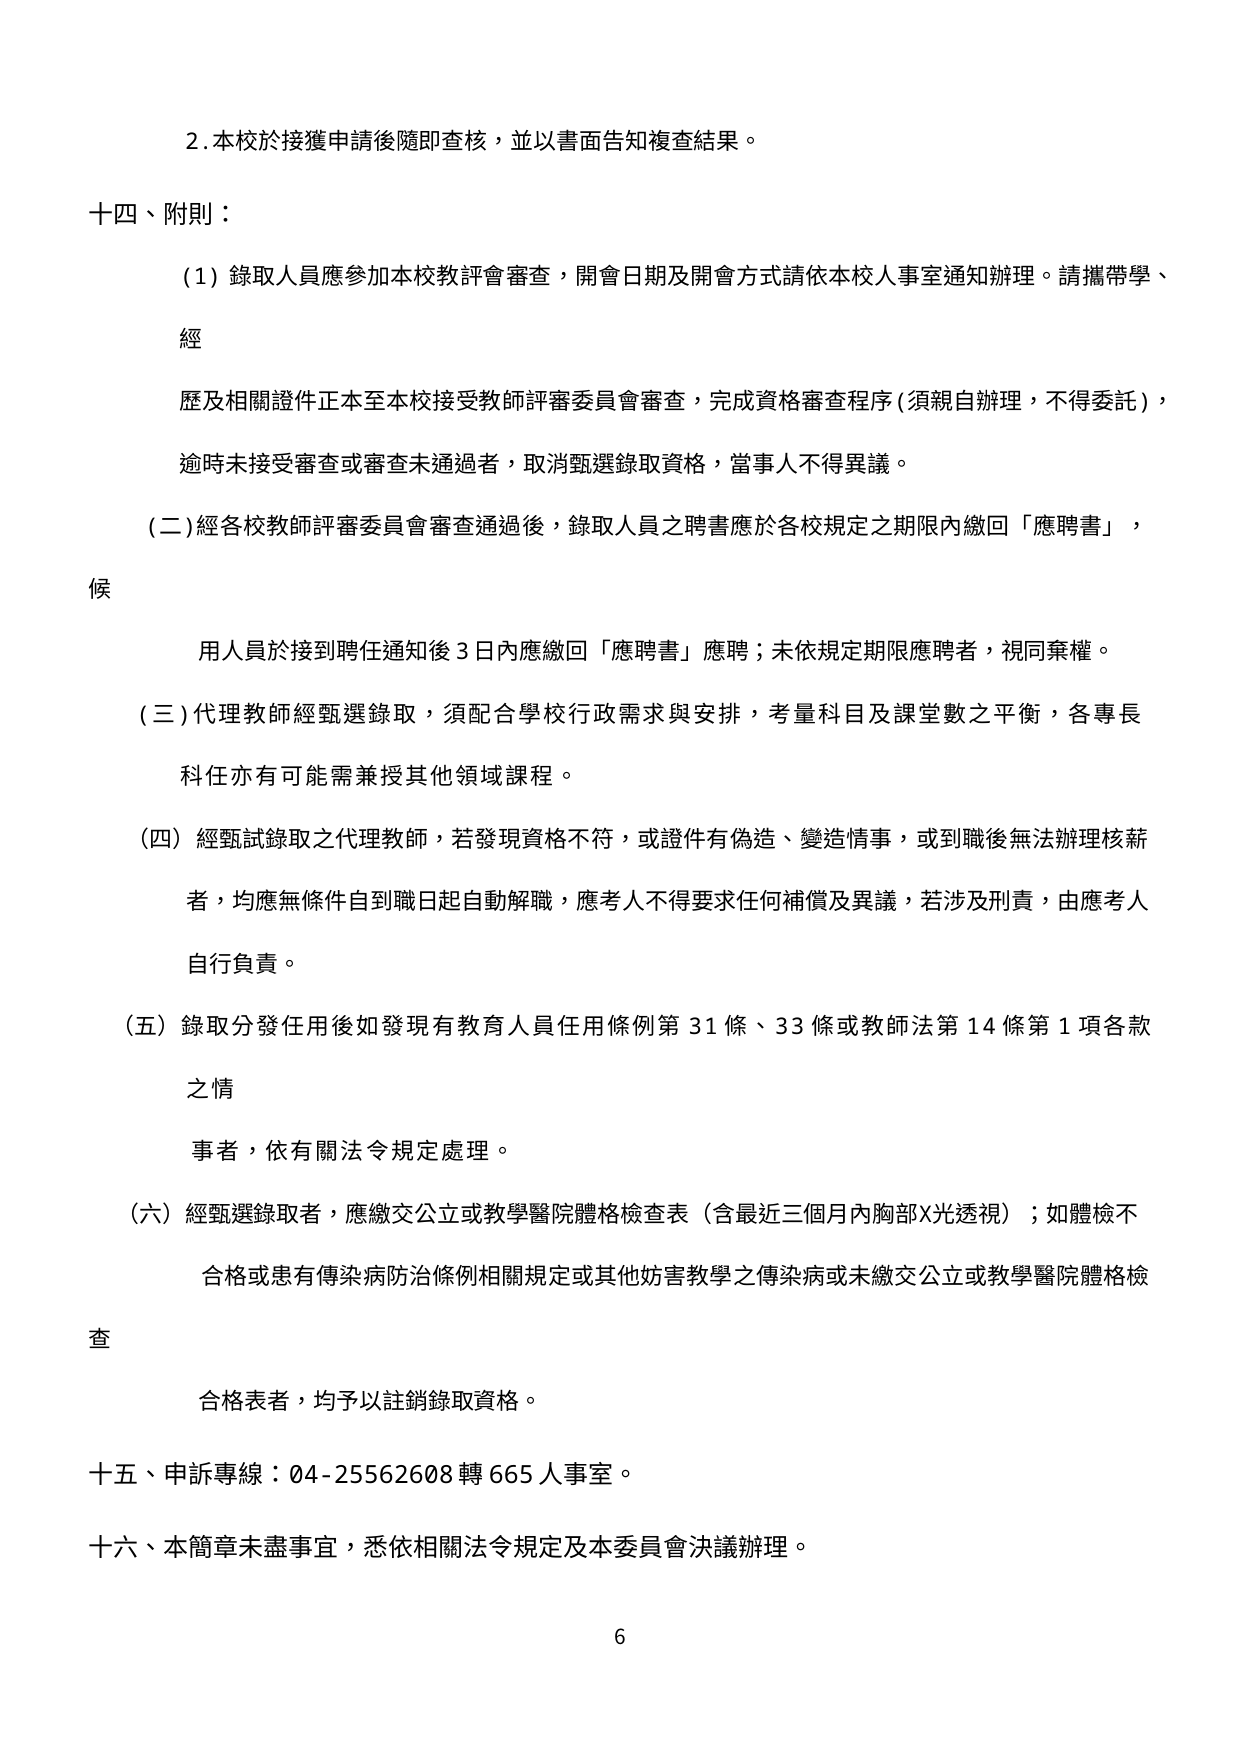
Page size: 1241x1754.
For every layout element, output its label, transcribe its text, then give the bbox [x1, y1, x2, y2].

text 十六、本簡章未盡事宜，悉依相關法令規定及本委員會決議辦理。 [89, 1504, 1152, 1566]
list 錄取人員應參加本校教評會審查，開會日期及開會方式請依本校人事室通知辦理。請攜帶學、經 [179, 233, 1152, 358]
text 歷及相關證件正本至本校接受教師評審委員會審查，完成資格審查程序(須親自辦理，不得委託)，逾時未接受審查或審查未通過者，取消甄選錄取資格，當事人不得異議。 [179, 358, 1152, 483]
text （五）錄取分發任用後如發現有教育人員任用條例第31條、33條或教師法第14條第1項各款之情 [112, 983, 1152, 1108]
text （四）經甄試錄取之代理教師，若發現資格不符，或證件有偽造、變造情事，或到職後無法辦理核薪者，均應無條件自到職日起自動解職，應考人不得要求任何補償及異議，若涉及刑責，由應考人自行負責。 [112, 796, 1152, 983]
text (三)代理教師經甄選錄取，須配合學校行政需求與安排，考量科目及課堂數之平衡，各專長 [89, 671, 1152, 733]
text 十五、申訴專線：04-25562608轉665人事室。 [89, 1431, 1152, 1493]
text 事者，依有關法令規定處理。 [112, 1108, 1152, 1171]
text 合格或患有傳染病防治條例相關規定或其他妨害教學之傳染病或未繳交公立或教學醫院體格檢查 [89, 1233, 1152, 1358]
text 十四、附則： [89, 171, 1152, 233]
text 科任亦有可能需兼授其他領域課程。 [180, 733, 1152, 796]
text 2.本校於接獲申請後隨即查核，並以書面告知複查結果。 [89, 98, 1152, 160]
text （六）經甄選錄取者，應繳交公立或教學醫院體格檢查表（含最近三個月內胸部X光透視）；如體檢不 [89, 1171, 1152, 1233]
text 合格表者，均予以註銷錄取資格。 [89, 1358, 1152, 1421]
text (二)經各校教師評審委員會審查通過後，錄取人員之聘書應於各校規定之期限內繳回「應聘書」，候 [89, 483, 1152, 608]
text 用人員於接到聘任通知後3日內應繳回「應聘書」應聘；未依規定期限應聘者，視同棄權。 [89, 608, 1152, 671]
